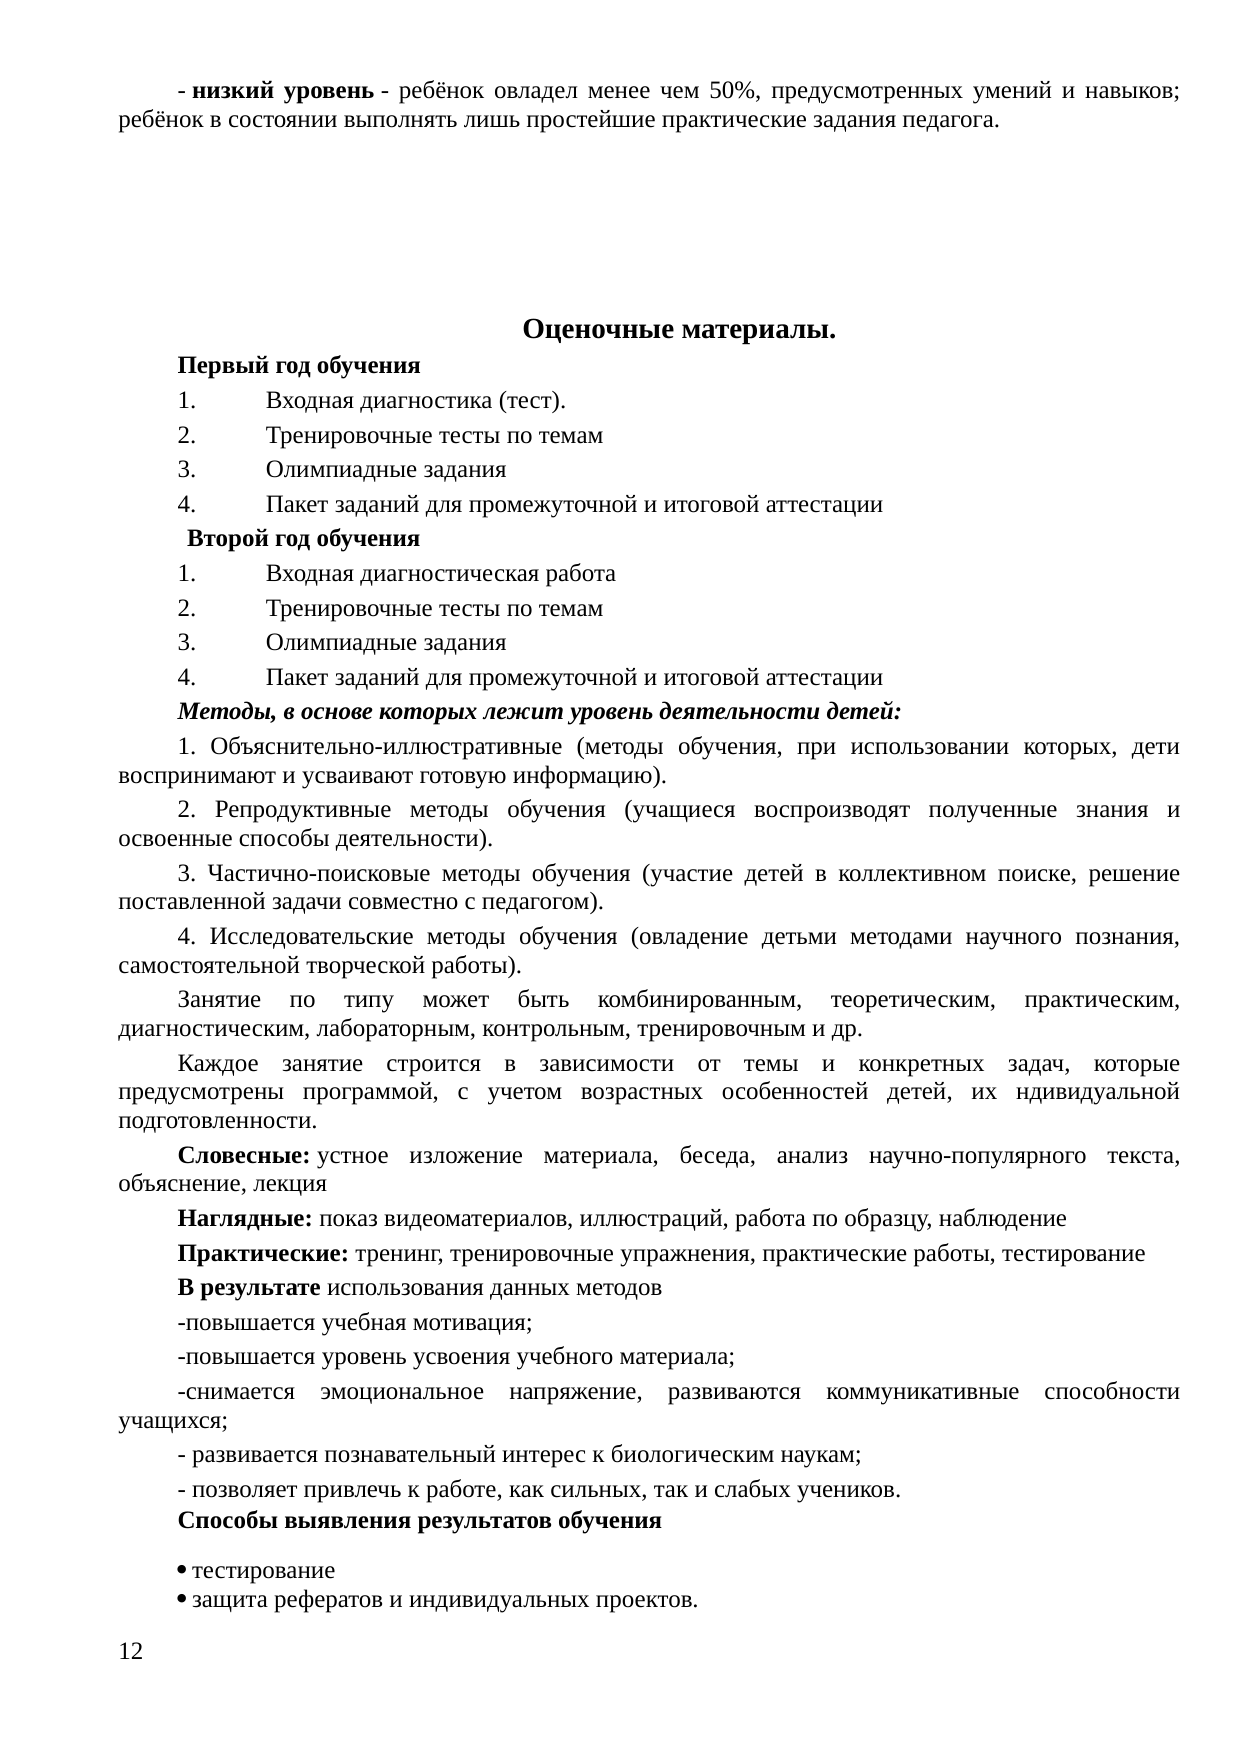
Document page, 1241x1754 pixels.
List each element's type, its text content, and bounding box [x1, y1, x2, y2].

text Занятие по типу может быть комбинированным, теоретическим, практическим, диагностическим, лабораторным, контрольным, тренировочным и др. [118, 984, 1181, 1042]
text В результате использования данных методов [118, 1272, 1181, 1301]
list тестирование [118, 1555, 1181, 1584]
text 1. Объяснительно-иллюстративные (методы обучения, при использовании которых, дети воспринимают и усваивают готовую информацию). [118, 731, 1181, 788]
text 2. Репродуктивные методы обучения (учащиеся воспроизводят полученные знания и освоенные способы деятельности). [118, 794, 1181, 852]
list Входная диагностическая работа [118, 558, 1181, 587]
text - низкий уровень - ребёнок овладел менее чем 50%, предусмотренных умений и навыков; ребёнок в состоянии выполнять лишь простейшие практические задания педагога. [118, 75, 1181, 132]
text Оценочные материалы. [118, 311, 1181, 345]
text 3. Частично-поисковые методы обучения (участие детей в коллективном поиске, решение поставленной задачи совместно с педагогом). [118, 858, 1181, 915]
list Олимпиадные задания [118, 454, 1181, 483]
text -повышается уровень усвоения учебного материала; [118, 1341, 1181, 1370]
list защита рефератов и индивидуальных проектов. [118, 1584, 1181, 1613]
text Первый год обучения [118, 351, 1181, 379]
text -снимается эмоциональное напряжение, развиваются коммуникативные способности учащихся; [118, 1376, 1181, 1433]
text Каждое занятие строится в зависимости от темы и конкретных задач, которые предусмотрены программой, с учетом возрастных особенностей детей, их ндивидуальной подготовленности. [118, 1048, 1181, 1134]
list Тренировочные тесты по темам [118, 593, 1181, 621]
text Практические: тренинг, тренировочные упражнения, практические работы, тестирование [118, 1238, 1181, 1266]
text Наглядные: показ видеоматериалов, иллюстраций, работа по образцу, наблюдение [118, 1203, 1181, 1232]
text - развивается познавательный интерес к биологическим наукам; [118, 1439, 1181, 1468]
list Тренировочные тесты по темам [118, 420, 1181, 448]
text Второй год обучения [118, 523, 1181, 552]
text -повышается учебная мотивация; [118, 1307, 1181, 1336]
text Методы, в основе которых лежит уровень деятельности детей: [118, 696, 1181, 725]
list Пакет заданий для промежуточной и итоговой аттестации [118, 489, 1181, 518]
list Олимпиадные задания [118, 627, 1181, 656]
text Словесные: устное изложение материала, беседа, анализ научно-популярного текста, объяснение, лекция [118, 1140, 1181, 1197]
text Способы выявления результатов обучения [118, 1506, 1183, 1534]
list Пакет заданий для промежуточной и итоговой аттестации [118, 662, 1181, 691]
text - позволяет привлечь к работе, как сильных, так и слабых учеников. [118, 1474, 1181, 1503]
text 4. Исследовательские методы обучения (овладение детьми методами научного познания, самостоятельной творческой работы). [118, 921, 1181, 978]
list Входная диагностика (тест). [118, 385, 1181, 414]
